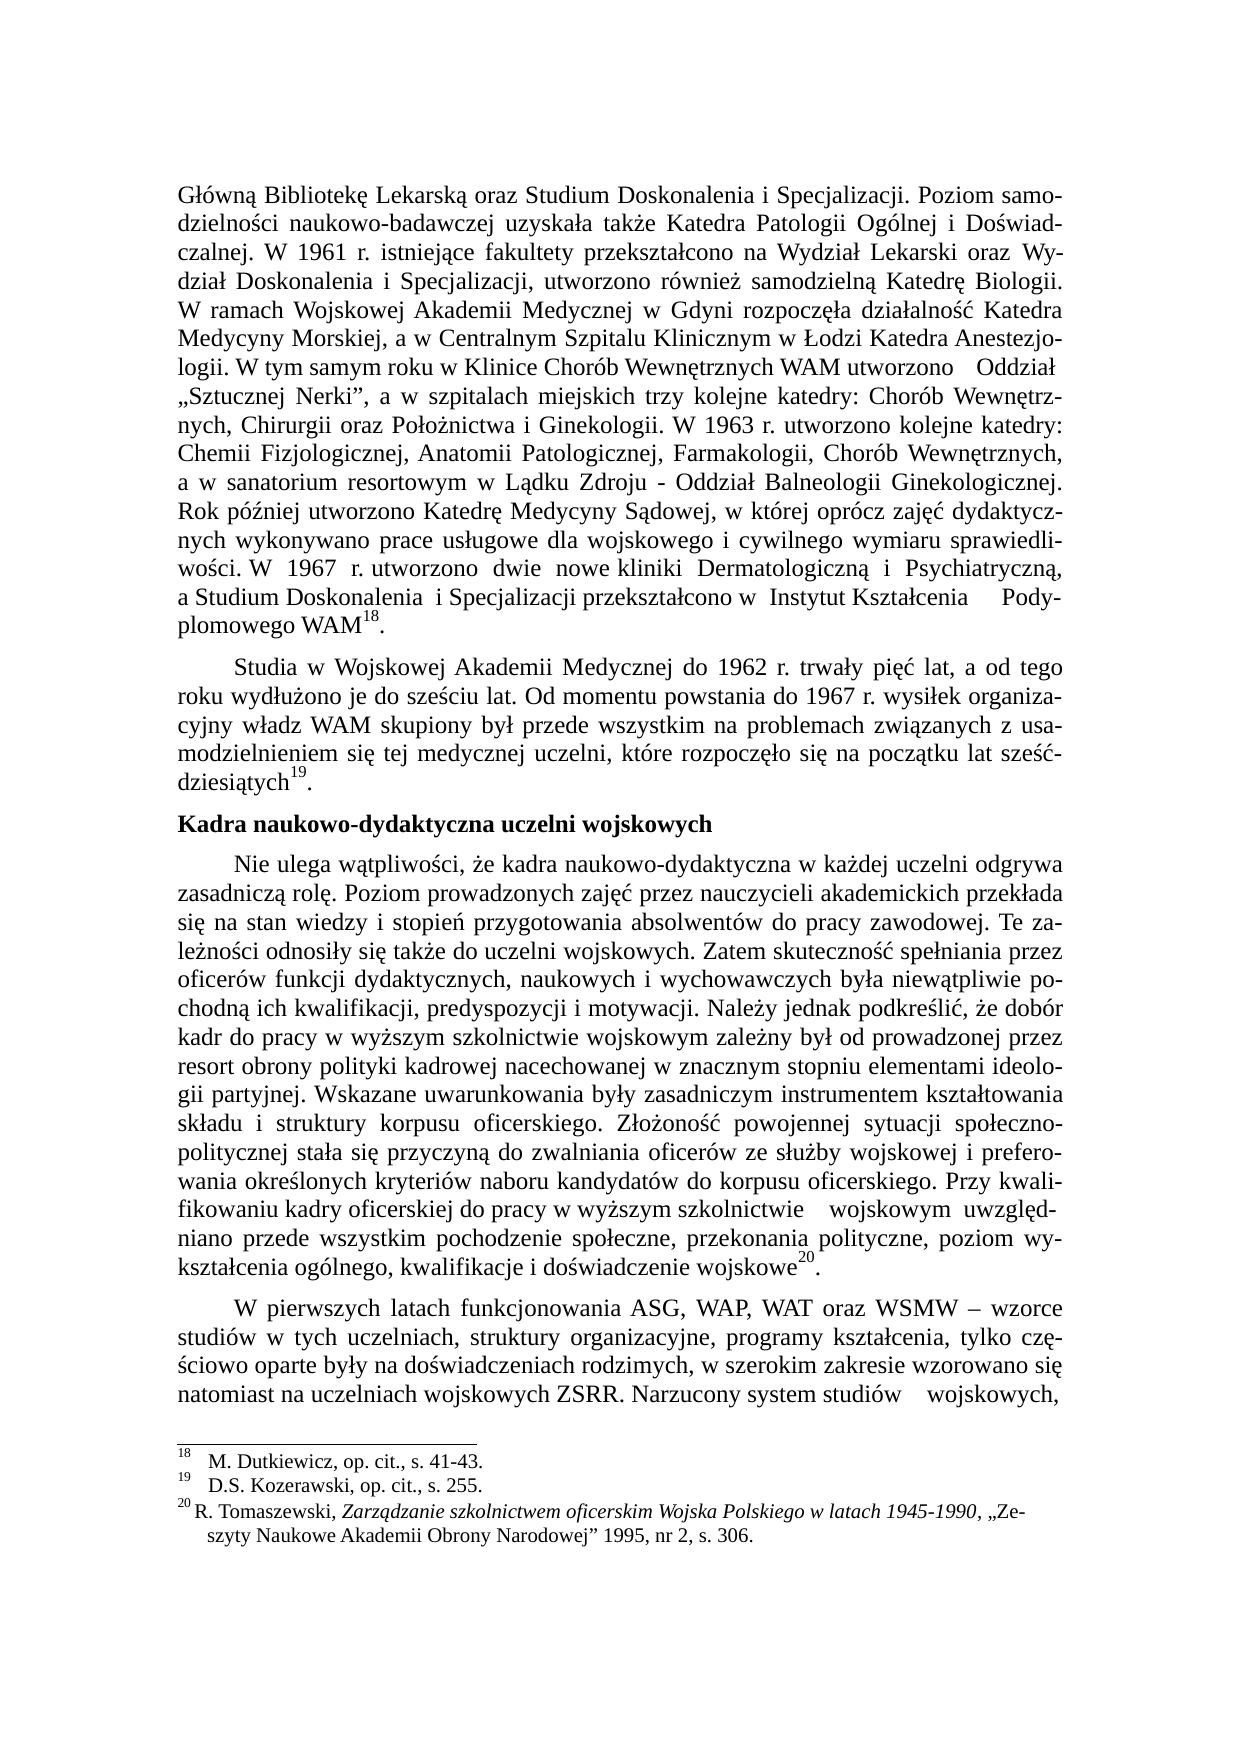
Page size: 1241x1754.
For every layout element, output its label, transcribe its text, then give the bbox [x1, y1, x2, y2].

subtitle Kadra naukowo-dydaktyczna uczelni wojskowych [177, 809, 1076, 838]
text 19 D.S. Kozerawski, op. cit., s. 255. [177, 1473, 1076, 1497]
text niano przede wszystkim pochodzenie społeczne, przekonania polityczne, poziom wy- kształcenia ogólnego, kwalifikacje i doświadczenie wojskowe20. [177, 1223, 1063, 1281]
text Główną Bibliotekę Lekarską oraz Studium Doskonalenia i Specjalizacji. Poziom samo- dzielności naukowo-badawczej uzyskała także Katedra Patologii Ogólnej i Doświad- czalnej. W 1961 r. istniejące fakultety przekształcono na Wydział Lekarski oraz Wy- dział Doskonalenia i Specjalizacji, utworzono również samodzielną Katedrę Biologii. W ramach Wojskowej Akademii Medycznej w Gdyni rozpoczęła działalność Katedra Medycyny Morskiej, a w Centralnym Szpitalu Klinicznym w Łodzi Katedra Anestezjo- logii. W tym samym roku w Klinice Chorób Wewnętrznych WAM utworzono Oddział [177, 180, 1064, 381]
text Studia w Wojskowej Akademii Medycznej do 1962 r. trwały pięć lat, a od tego roku wydłużono je do sześciu lat. Od momentu powstania do 1967 r. wysiłek organiza- cyjny władz WAM skupiony był przede wszystkim na problemach związanych z usa- modzielnieniem się tej medycznej uczelni, które rozpoczęło się na początku lat sześć- dziesiątych19. [177, 653, 1064, 796]
text W pierwszych latach funkcjonowania ASG, WAP, WAT oraz WSMW – wzorce studiów w tych uczelniach, struktury organizacyjne, programy kształcenia, tylko czę- ściowo oparte były na doświadczeniach rodzimych, w szerokim zakresie wzorowano się natomiast na uczelniach wojskowych ZSRR. Narzucony system studiów wojskowych, [177, 1293, 1063, 1408]
text „Sztucznej Nerki”, a w szpitalach miejskich trzy kolejne katedry: Chorób Wewnętrz- nych, Chirurgii oraz Położnictwa i Ginekologii. W 1963 r. utworzono kolejne katedry: Chemii Fizjologicznej, Anatomii Patologicznej, Farmakologii, Chorób Wewnętrznych, a w sanatorium resortowym w Lądku Zdroju - Oddział Balneologii Ginekologicznej. Rok później utworzono Katedrę Medycyny Sądowej, w której oprócz zajęć dydaktycz- nych wykonywano prace usługowe dla wojskowego i cywilnego wymiaru sprawiedli- wości. W 1967 r. utworzono dwie nowe kliniki Dermatologiczną i Psychiatryczną, a Studium Doskonalenia i Specjalizacji przekształcono w Instytut Kształcenia Pody- [177, 381, 1064, 611]
text 18 M. Dutkiewicz, op. cit., s. 41-43. [177, 1443, 1076, 1473]
text 20 R. Tomaszewski, Zarządzanie szkolnictwem oficerskim Wojska Polskiego w latach 1945-1990, „Ze- szyty Naukowe Akademii Obrony Narodowej” 1995, nr 2, s. 306. [177, 1499, 1064, 1547]
text Nie ulega wątpliwości, że kadra naukowo-dydaktyczna w każdej uczelni odgrywa zasadniczą rolę. Poziom prowadzonych zajęć przez nauczycieli akademickich przekłada się na stan wiedzy i stopień przygotowania absolwentów do pracy zawodowej. Te za- leżności odnosiły się także do uczelni wojskowych. Zatem skuteczność spełniania przez oficerów funkcji dydaktycznych, naukowych i wychowawczych była niewątpliwie po- chodną ich kwalifikacji, predyspozycji i motywacji. Należy jednak podkreślić, że dobór kadr do pracy w wyższym szkolnictwie wojskowym zależny był od prowadzonej przez resort obrony polityki kadrowej nacechowanej w znacznym stopniu elementami ideolo- gii partyjnej. Wskazane uwarunkowania były zasadniczym instrumentem kształtowania składu i struktury korpusu oficerskiego. Złożoność powojennej sytuacji społeczno- politycznej stała się przyczyną do zwalniania oficerów ze służby wojskowej i prefero- wania określonych kryteriów naboru kandydatów do korpusu oficerskiego. Przy kwali- fikowaniu kadry oficerskiej do pracy w wyższym szkolnictwie wojskowym uwzględ- [177, 849, 1064, 1223]
text plomowego WAM18. [177, 611, 1076, 640]
